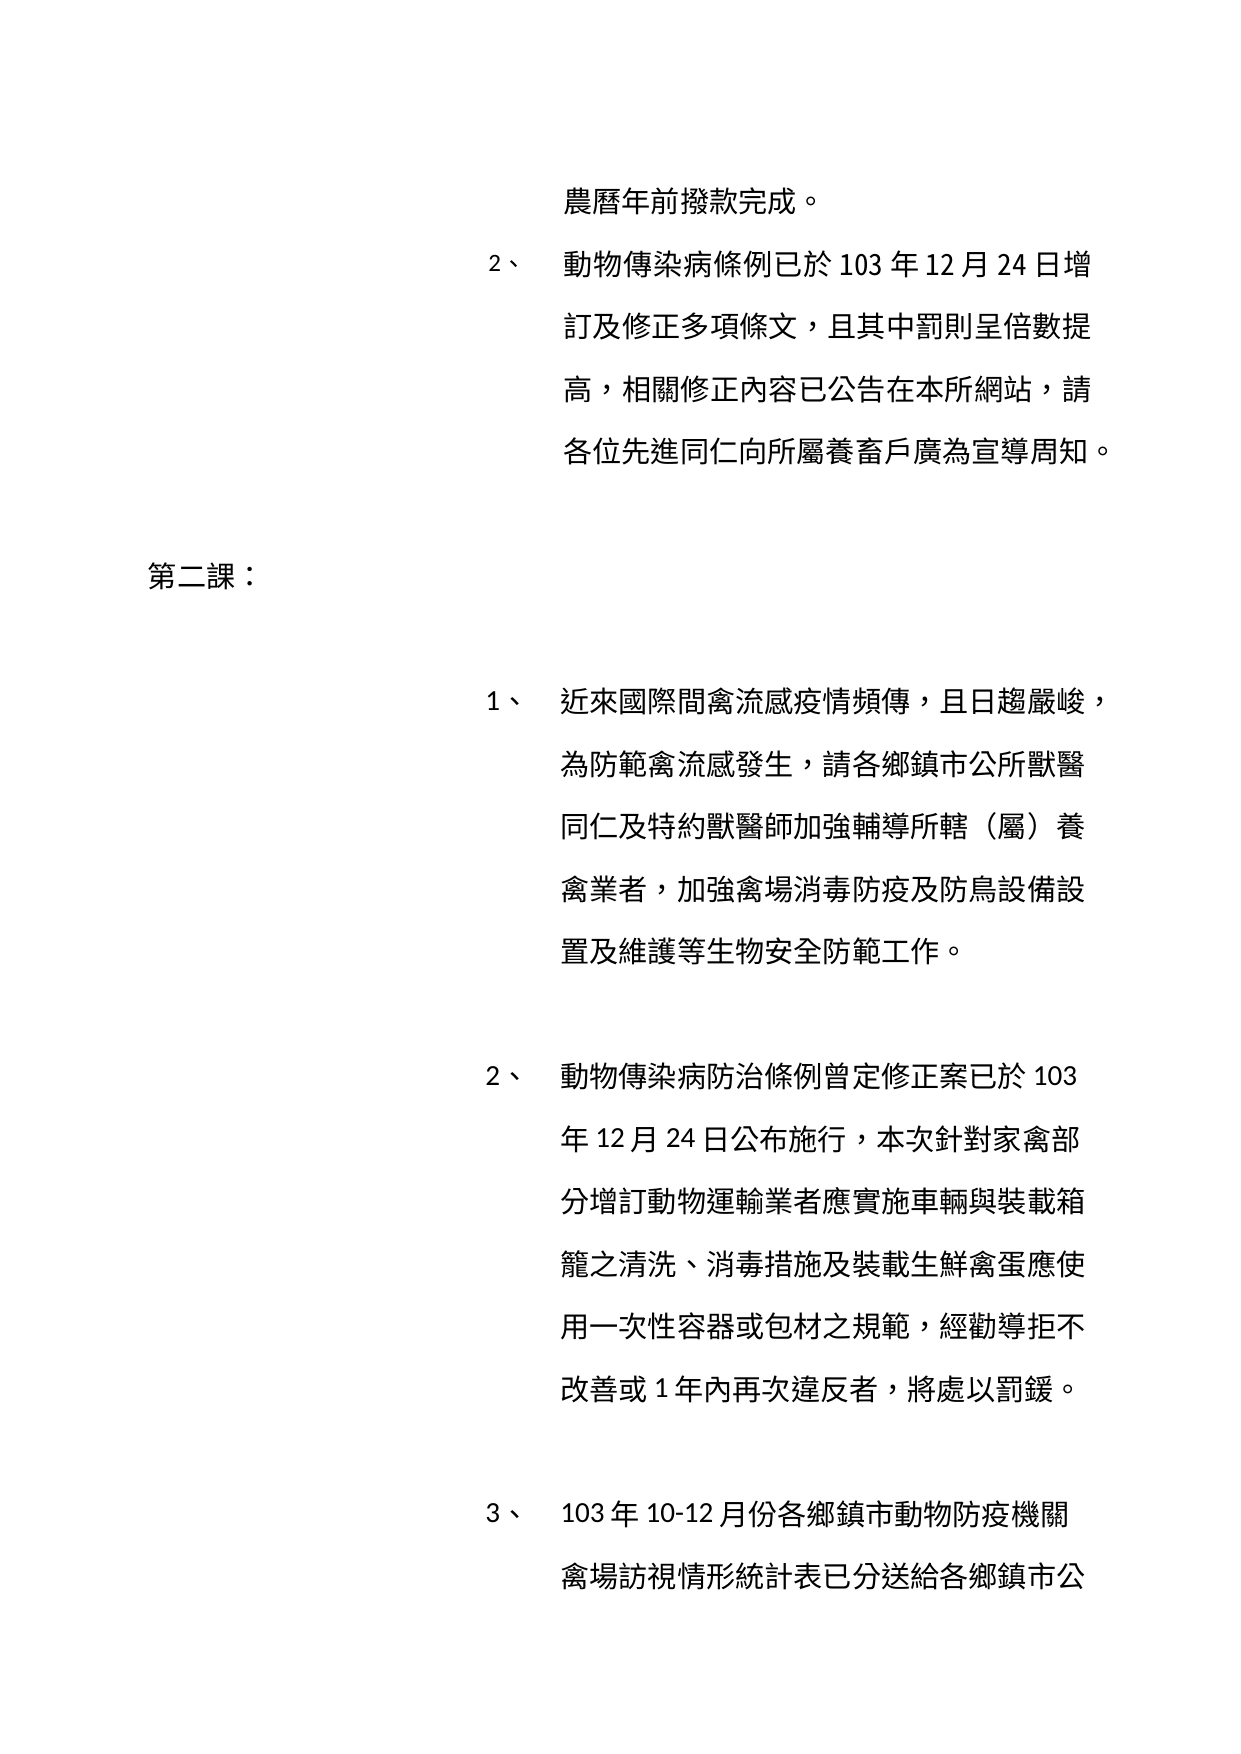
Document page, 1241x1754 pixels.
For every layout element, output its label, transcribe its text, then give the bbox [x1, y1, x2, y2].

list 動物傳染病條例已於103年12月24日增訂及修正多項條文，且其中罰則呈倍數提高，相關修正內容已公告在本所網站，請各位先進同仁向所屬養畜戶廣為宣導周知。 [488, 221, 1092, 471]
list 近來國際間禽流感疫情頻傳，且日趨嚴峻，為防範禽流感發生，請各鄉鎮市公所獸醫同仁及特約獸醫師加強輔導所轄（屬）養禽業者，加強禽場消毒防疫及防鳥設備設置及維護等生物安全防範工作。 [485, 658, 1092, 971]
text 第二課： [148, 533, 1092, 596]
list 農曆年前撥款完成。 [488, 158, 1092, 221]
list 103年10-12月份各鄉鎮市動物防疫機關禽場訪視情形統計表已分送給各鄉鎮市公 [485, 1471, 1092, 1596]
list 動物傳染病防治條例曾定修正案已於103年12月24日公布施行，本次針對家禽部分增訂動物運輸業者應實施車輛與裝載箱籠之清洗、消毒措施及裝載生鮮禽蛋應使用一次性容器或包材之規範，經勸導拒不改善或1年內再次違反者，將處以罰鍰。 [485, 1033, 1092, 1408]
